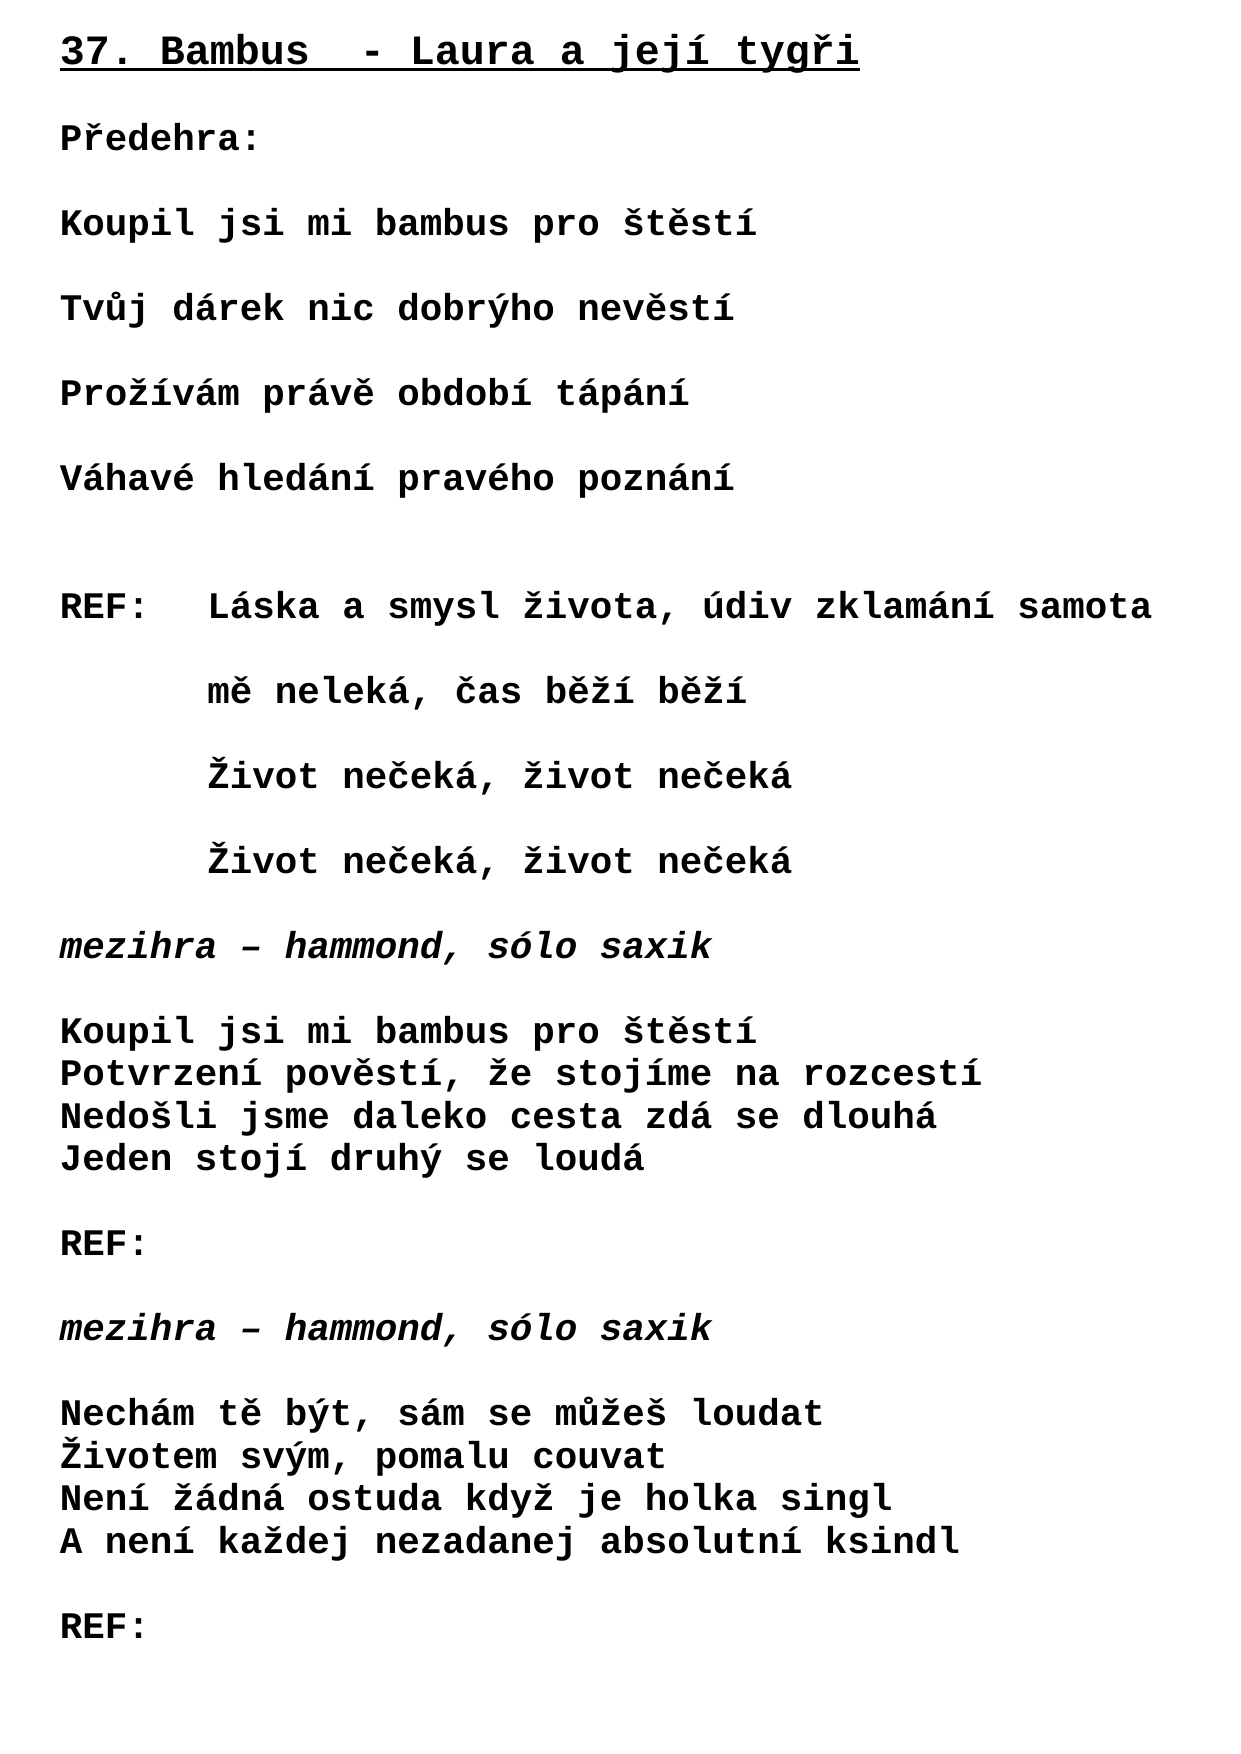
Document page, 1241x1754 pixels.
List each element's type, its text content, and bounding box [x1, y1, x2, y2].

text Životem svým, pomalu couvat [59, 1437, 1164, 1479]
text Život nečeká, život nečeká Život nečeká, život nečeká mezihra – hammond, sólo saxik Koupil jsi mi bambus pro štěstí [59, 714, 1164, 1054]
text Předehra: [59, 119, 1164, 162]
text Potvrzení pověstí, že stojíme na rozcestí [59, 1054, 1164, 1097]
text Jeden stojí druhý se loudá [59, 1139, 1164, 1182]
text 37. Bambus - Laura a její tygři [59, 29, 1164, 77]
text REF: mezihra – hammond, sólo saxik [59, 1224, 1164, 1394]
text REF: Láska a smysl života, údiv zklamání samota mě neleká, čas běží běží [59, 502, 1164, 714]
text Nechám tě být, sám se můžeš loudat [59, 1394, 1164, 1437]
text Tvůj dárek nic dobrýho nevěstí [59, 247, 1164, 332]
text Koupil jsi mi bambus pro štěstí [59, 204, 1164, 247]
text Prožívám právě období tápání [59, 332, 1164, 417]
text A není každej nezadanej absolutní ksindl REF: [59, 1522, 1164, 1692]
text Nedošli jsme daleko cesta zdá se dlouhá [59, 1097, 1164, 1139]
text Není žádná ostuda když je holka singl [59, 1479, 1164, 1522]
text Váhavé hledání pravého poznání [59, 417, 1164, 502]
